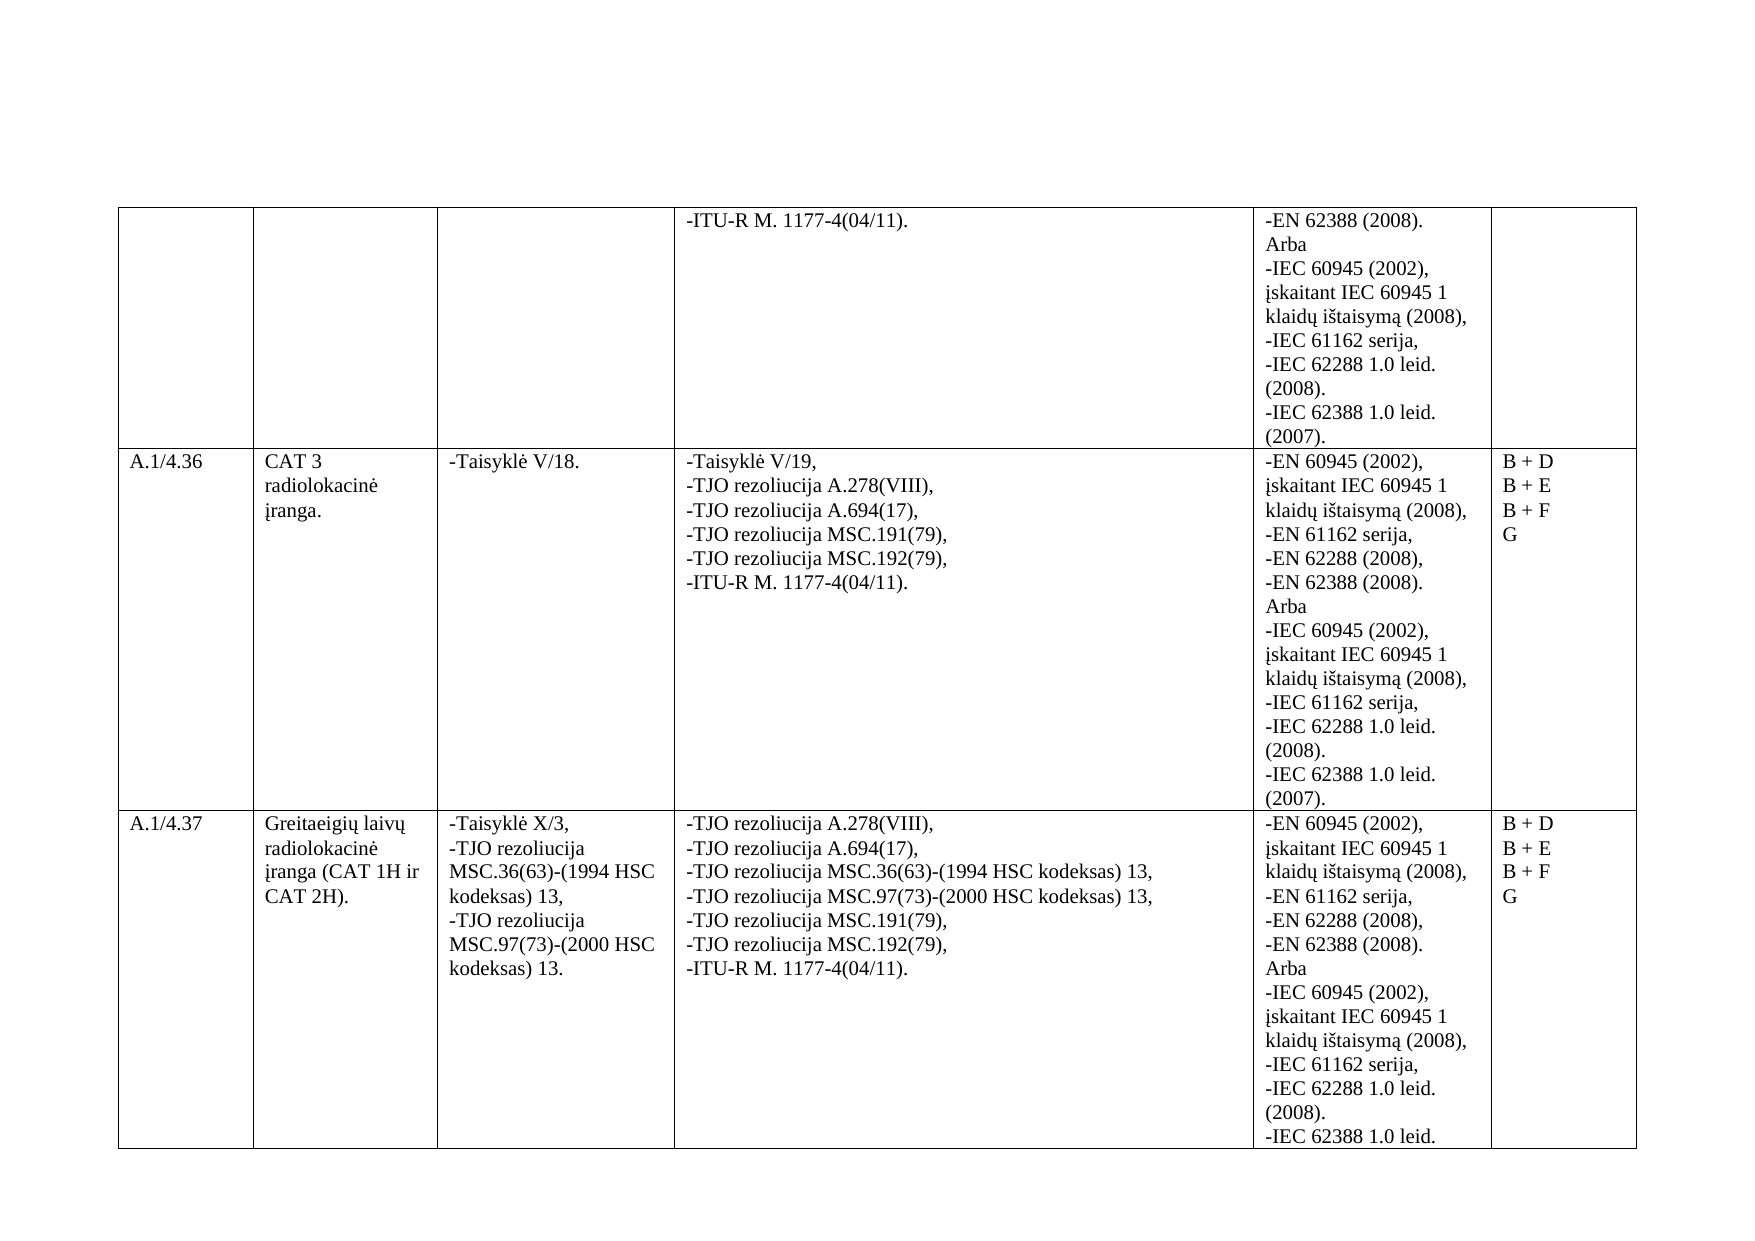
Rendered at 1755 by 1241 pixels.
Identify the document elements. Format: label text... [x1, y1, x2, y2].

table_cell -Taisyklė V/19, -TJO rezoliucija A.278(VIII), -TJO rezoliucija A.694(17), -TJO rezoliucija MSC.191(79), -TJO rezoliucija MSC.192(79), -ITU-R M. 1177-4(04/11). [675, 449, 1253, 810]
table_cell -TJO rezoliucija A.278(VIII), -TJO rezoliucija A.694(17), -TJO rezoliucija MSC.36(63)-(1994 HSC kodeksas) 13, -TJO rezoliucija MSC.97(73)-(2000 HSC kodeksas) 13, -TJO rezoliucija MSC.191(79), -TJO rezoliucija MSC.192(79), -ITU-R M. 1177-4(04/11). [675, 811, 1253, 1148]
table_cell -EN 60945 (2002), įskaitant IEC 60945 1 klaidų ištaisymą (2008), -EN 61162 serija, -EN 62288 (2008), -EN 62388 (2008). Arba -IEC 60945 (2002), įskaitant IEC 60945 1 klaidų ištaisymą (2008), -IEC 61162 serija, -IEC 62288 1.0 leid. (2008). -IEC 62388 1.0 leid. (2007). [1254, 449, 1491, 810]
table_cell -Taisyklė X/3, -TJO rezoliucija MSC.36(63)-(1994 HSC kodeksas) 13, -TJO rezoliucija MSC.97(73)-(2000 HSC kodeksas) 13. [438, 811, 674, 1148]
table_cell B + D B + E B + F G [1492, 449, 1636, 810]
table_cell [119, 208, 253, 448]
table_cell [438, 208, 674, 448]
table_cell [254, 208, 437, 448]
table_cell -EN 62388 (2008). Arba -IEC 60945 (2002), įskaitant IEC 60945 1 klaidų ištaisymą (2008), -IEC 61162 serija, -IEC 62288 1.0 leid. (2008). -IEC 62388 1.0 leid. (2007). [1254, 208, 1491, 448]
table_cell B + D B + E B + F G [1492, 811, 1636, 1148]
table_cell -EN 60945 (2002), įskaitant IEC 60945 1 klaidų ištaisymą (2008), -EN 61162 serija, -EN 62288 (2008), -EN 62388 (2008). Arba -IEC 60945 (2002), įskaitant IEC 60945 1 klaidų ištaisymą (2008), -IEC 61162 serija, -IEC 62288 1.0 leid. (2008). -IEC 62388 1.0 leid. [1254, 811, 1491, 1148]
table_cell Greitaeigių laivų radiolokacinė įranga (CAT 1H ir CAT 2H). [254, 811, 437, 1148]
table_cell CAT 3 radiolokacinė įranga. [254, 449, 437, 810]
table_cell -ITU-R M. 1177-4(04/11). [675, 208, 1253, 448]
table_cell A.1/4.37 [119, 811, 253, 1148]
table_cell A.1/4.36 [119, 449, 253, 810]
table_cell -Taisyklė V/18. [438, 449, 674, 810]
table_cell [1492, 208, 1636, 448]
